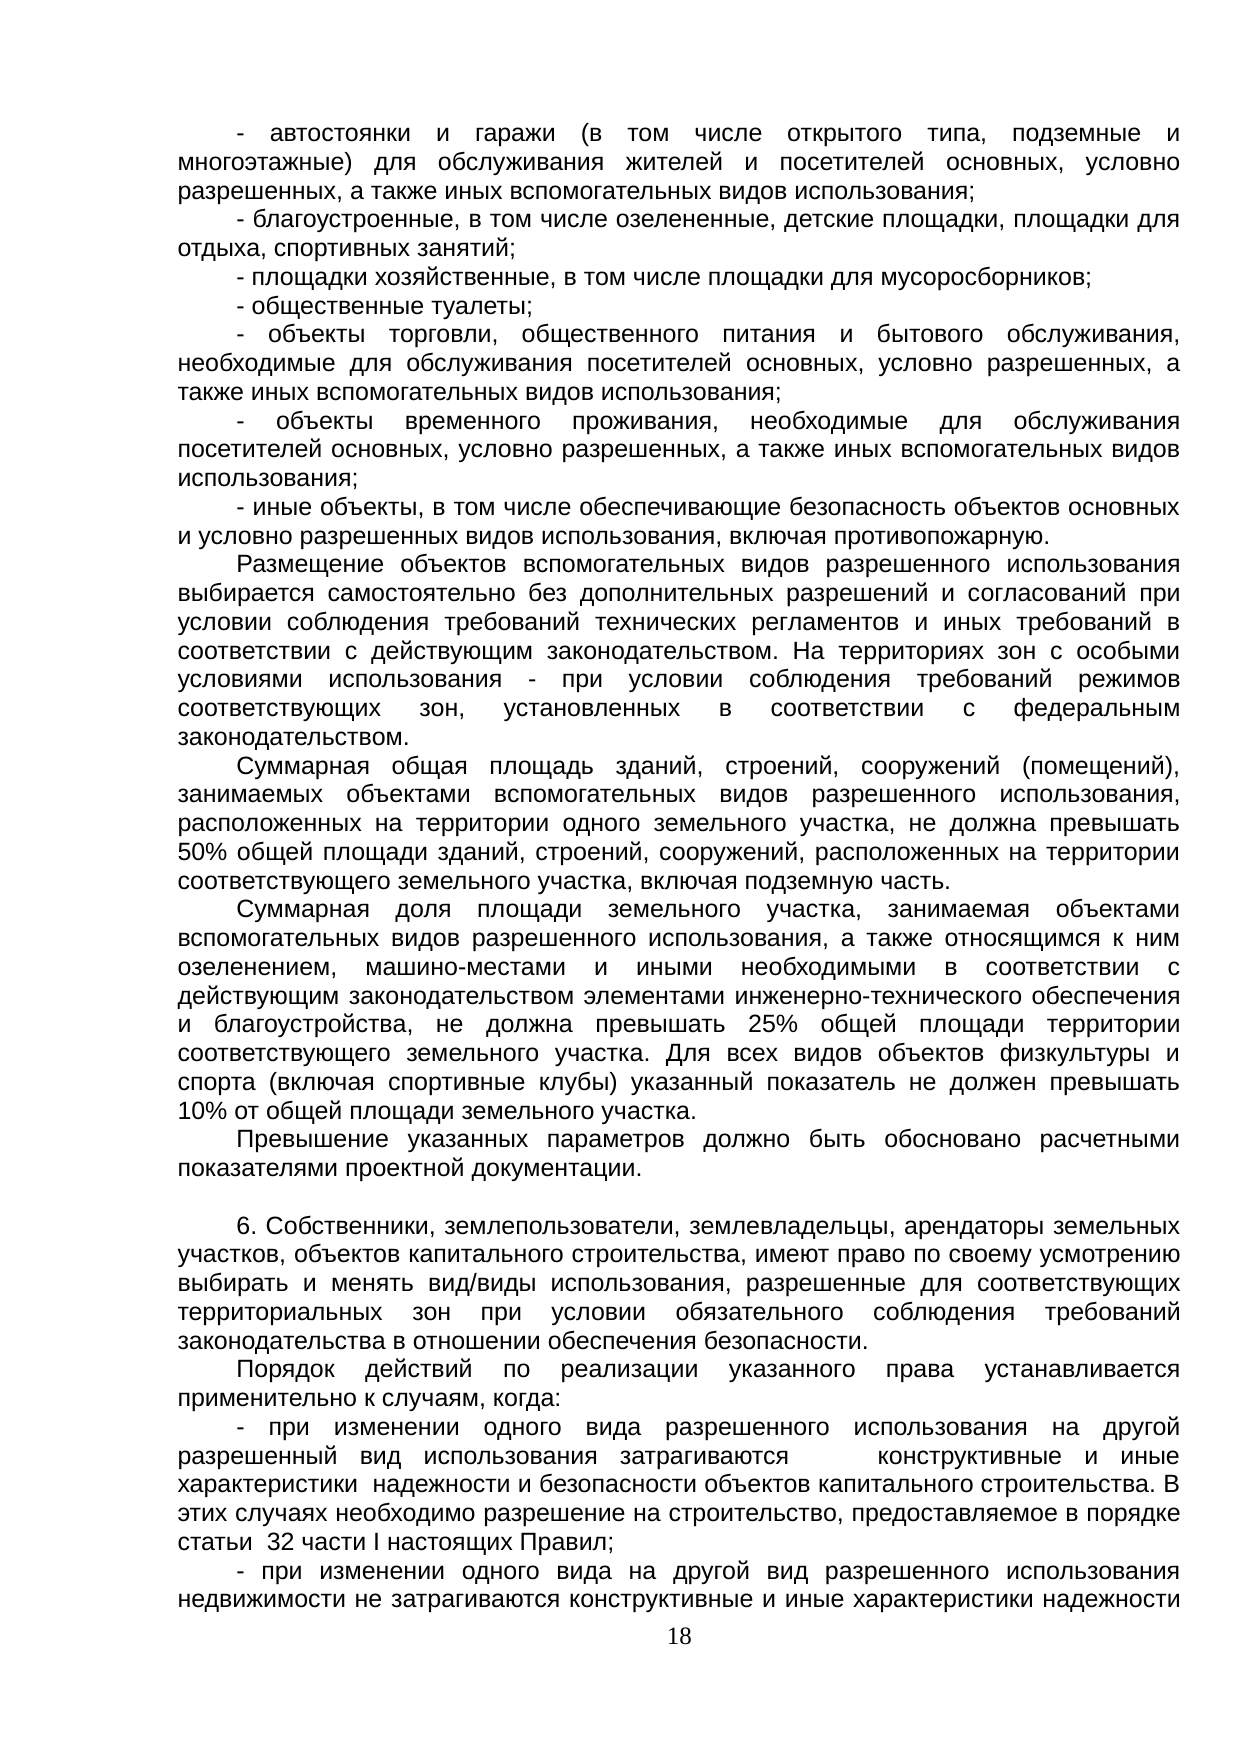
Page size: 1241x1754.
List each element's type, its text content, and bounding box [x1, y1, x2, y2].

text - при изменении одного вида разрешенного использования на другой разрешенный вид использования затрагиваются конструктивные и иные характеристики надежности и безопасности объектов капитального строительства. В этих случаях необходимо разрешение на строительство, предоставляемое в порядке статьи 32 части I настоящих Правил; [177, 1412, 1181, 1556]
text Суммарная доля площади земельного участка, занимаемая объектами вспомогательных видов разрешенного использования, а также относящимся к ним озеленением, машино-местами и иными необходимыми в соответствии с действующим законодательством элементами инженерно-технического обеспечения и благоустройства, не должна превышать 25% общей площади территории соответствующего земельного участка. Для всех видов объектов физкультуры и спорта (включая спортивные клубы) указанный показатель не должен превышать 10% от общей площади земельного участка. [177, 894, 1181, 1124]
text - площадки хозяйственные, в том числе площадки для мусоросборников; [177, 262, 1181, 291]
text Порядок действий по реализации указанного права устанавливается применительно к случаям, когда: [177, 1354, 1181, 1412]
text - иные объекты, в том числе обеспечивающие безопасность объектов основных и условно разрешенных видов использования, включая противопожарную. [177, 492, 1181, 549]
text - при изменении одного вида на другой вид разрешенного использования недвижимости не затрагиваются конструктивные и иные характеристики надежности [177, 1556, 1181, 1613]
text - автостоянки и гаражи (в том числе открытого типа, подземные и многоэтажные) для обслуживания жителей и посетителей основных, условно разрешенных, а также иных вспомогательных видов использования; [177, 118, 1181, 204]
text Превышение указанных параметров должно быть обосновано расчетными показателями проектной документации. [177, 1124, 1181, 1182]
text - благоустроенные, в том числе озелененные, детские площадки, площадки для отдыха, спортивных занятий; [177, 204, 1181, 262]
text - объекты временного проживания, необходимые для обслуживания посетителей основных, условно разрешенных, а также иных вспомогательных видов использования; [177, 406, 1181, 492]
text Суммарная общая площадь зданий, строений, сооружений (помещений), занимаемых объектами вспомогательных видов разрешенного использования, расположенных на территории одного земельного участка, не должна превышать 50% общей площади зданий, строений, сооружений, расположенных на территории соответствующего земельного участка, включая подземную часть. [177, 751, 1181, 894]
text - общественные туалеты; [177, 291, 1181, 319]
text 6. Собственники, землепользователи, землевладельцы, арендаторы земельных участков, объектов капитального строительства, имеют право по своему усмотрению выбирать и менять вид/виды использования, разрешенные для соответствующих территориальных зон при условии обязательного соблюдения требований законодательства в отношении обеспечения безопасности. [177, 1211, 1181, 1354]
text Размещение объектов вспомогательных видов разрешенного использования выбирается самостоятельно без дополнительных разрешений и согласований при условии соблюдения требований технических регламентов и иных требований в соответствии с действующим законодательством. На территориях зон с особыми условиями использования - при условии соблюдения требований режимов соответствующих зон, установленных в соответствии с федеральным законодательством. [177, 549, 1181, 751]
text - объекты торговли, общественного питания и бытового обслуживания, необходимые для обслуживания посетителей основных, условно разрешенных, а также иных вспомогательных видов использования; [177, 319, 1181, 406]
